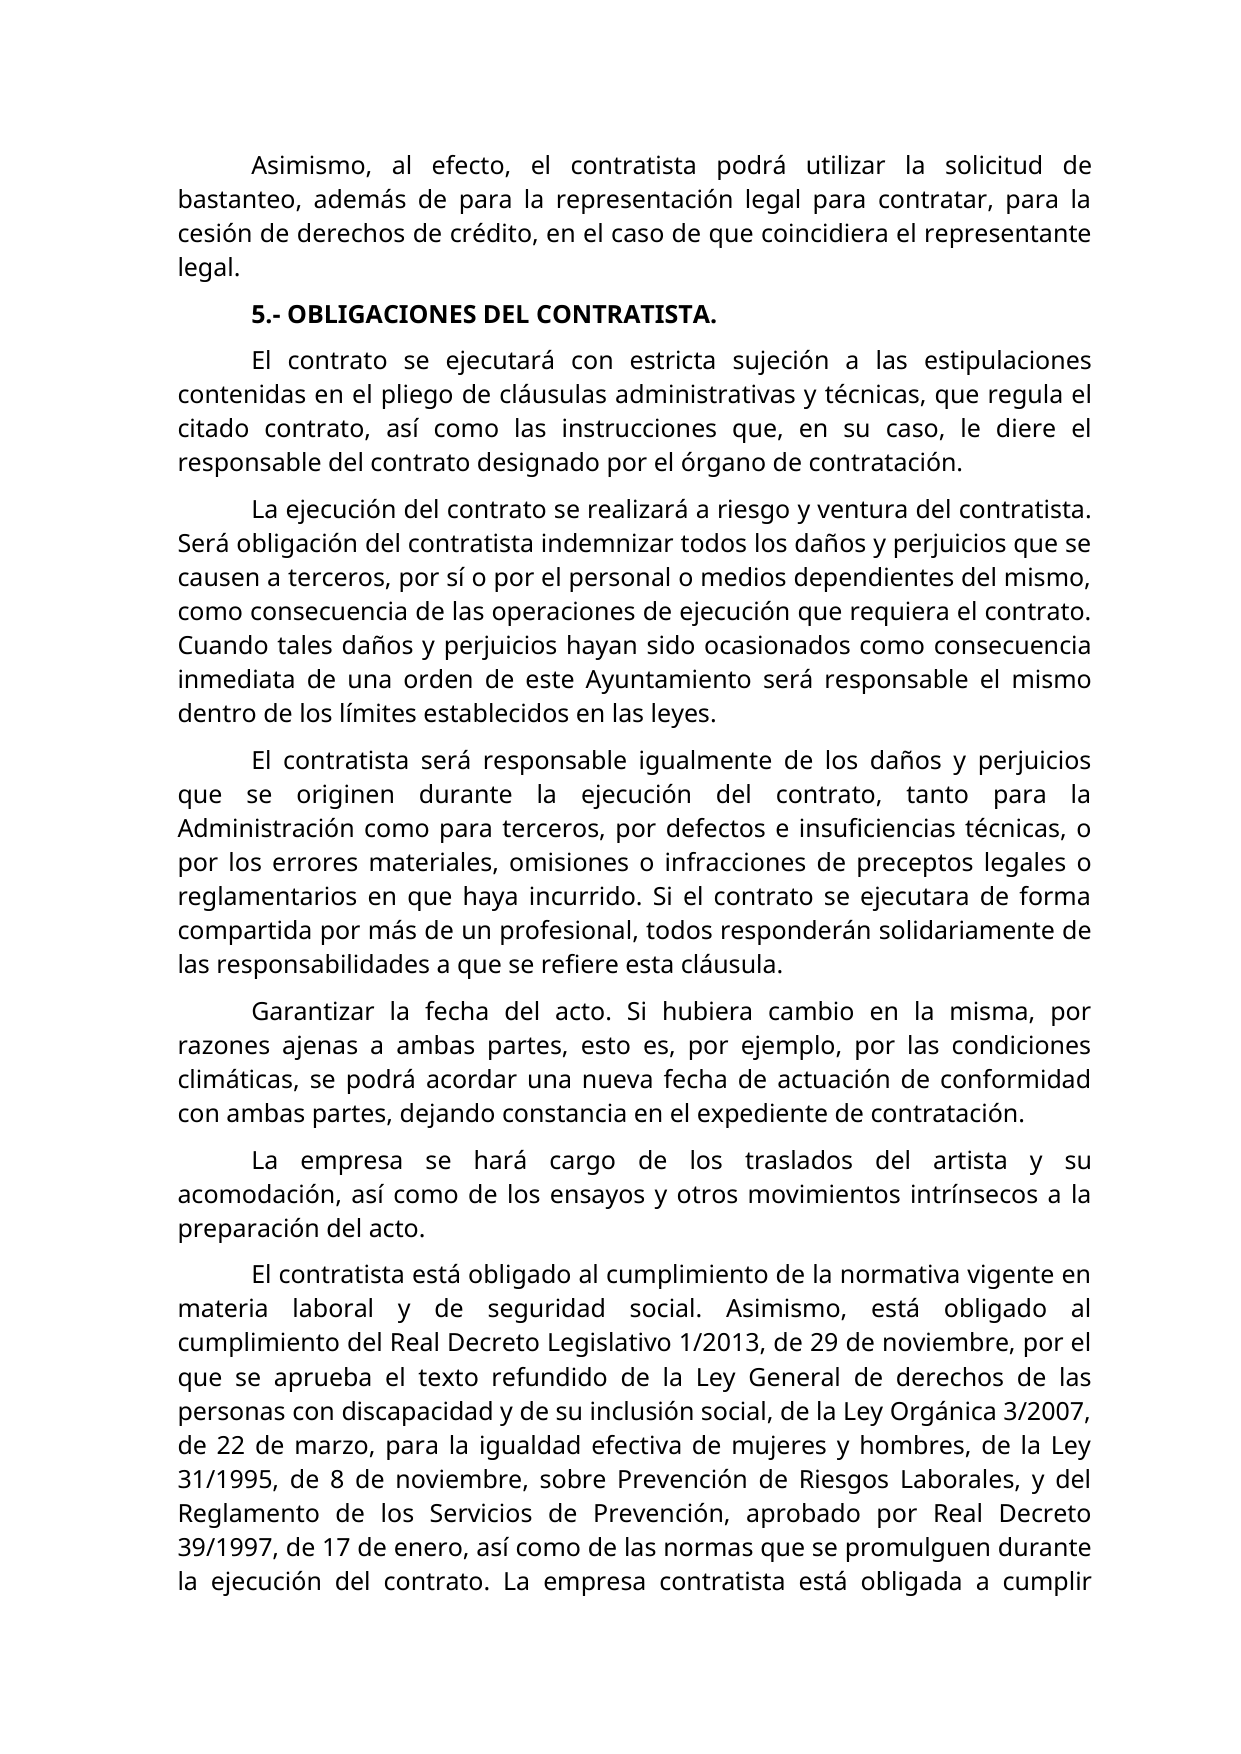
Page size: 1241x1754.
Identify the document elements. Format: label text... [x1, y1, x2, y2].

text Asimismo, al efecto, el contratista podrá utilizar la solicitud de bastanteo, además de para la representación legal para contratar, para la cesión de derechos de crédito, en el caso de que coincidiera el representante legal. [177, 148, 1093, 284]
text La ejecución del contrato se realizará a riesgo y ventura del contratista. Será obligación del contratista indemnizar todos los daños y perjuicios que se causen a terceros, por sí o por el personal o medios dependientes del mismo, como consecuencia de las operaciones de ejecución que requiera el contrato. Cuando tales daños y perjuicios hayan sido ocasionados como consecuencia inmediata de una orden de este Ayuntamiento será responsable el mismo dentro de los límites establecidos en las leyes. [177, 492, 1093, 730]
text El contratista está obligado al cumplimiento de la normativa vigente en materia laboral y de seguridad social. Asimismo, está obligado al cumplimiento del Real Decreto Legislativo 1/2013, de 29 de noviembre, por el que se aprueba el texto refundido de la Ley General de derechos de las personas con discapacidad y de su inclusión social, de la Ley Orgánica 3/2007, de 22 de marzo, para la igualdad efectiva de mujeres y hombres, de la Ley 31/1995, de 8 de noviembre, sobre Prevención de Riesgos Laborales, y del Reglamento de los Servicios de Prevención, aprobado por Real Decreto 39/1997, de 17 de enero, así como de las normas que se promulguen durante la ejecución del contrato. La empresa contratista está obligada a cumplir [177, 1257, 1093, 1598]
text La empresa se hará cargo de los traslados del artista y su acomodación, así como de los ensayos y otros movimientos intrínsecos a la preparación del acto. [177, 1142, 1093, 1244]
text El contratista será responsable igualmente de los daños y perjuicios que se originen durante la ejecución del contrato, tanto para la Administración como para terceros, por defectos e insuficiencias técnicas, o por los errores materiales, omisiones o infracciones de preceptos legales o reglamentarios en que haya incurrido. Si el contrato se ejecutara de forma compartida por más de un profesional, todos responderán solidariamente de las responsabilidades a que se refiere esta cláusula. [177, 743, 1093, 981]
text Garantizar la fecha del acto. Si hubiera cambio en la misma, por razones ajenas a ambas partes, esto es, por ejemplo, por las condiciones climáticas, se podrá acordar una nueva fecha de actuación de conformidad con ambas partes, dejando constancia en el expediente de contratación. [177, 993, 1093, 1130]
text El contrato se ejecutará con estricta sujeción a las estipulaciones contenidas en el pliego de cláusulas administrativas y técnicas, que regula el citado contrato, así como las instrucciones que, en su caso, le diere el responsable del contrato designado por el órgano de contratación. [177, 343, 1093, 479]
text 5.- OBLIGACIONES DEL CONTRATISTA. [177, 296, 1093, 330]
